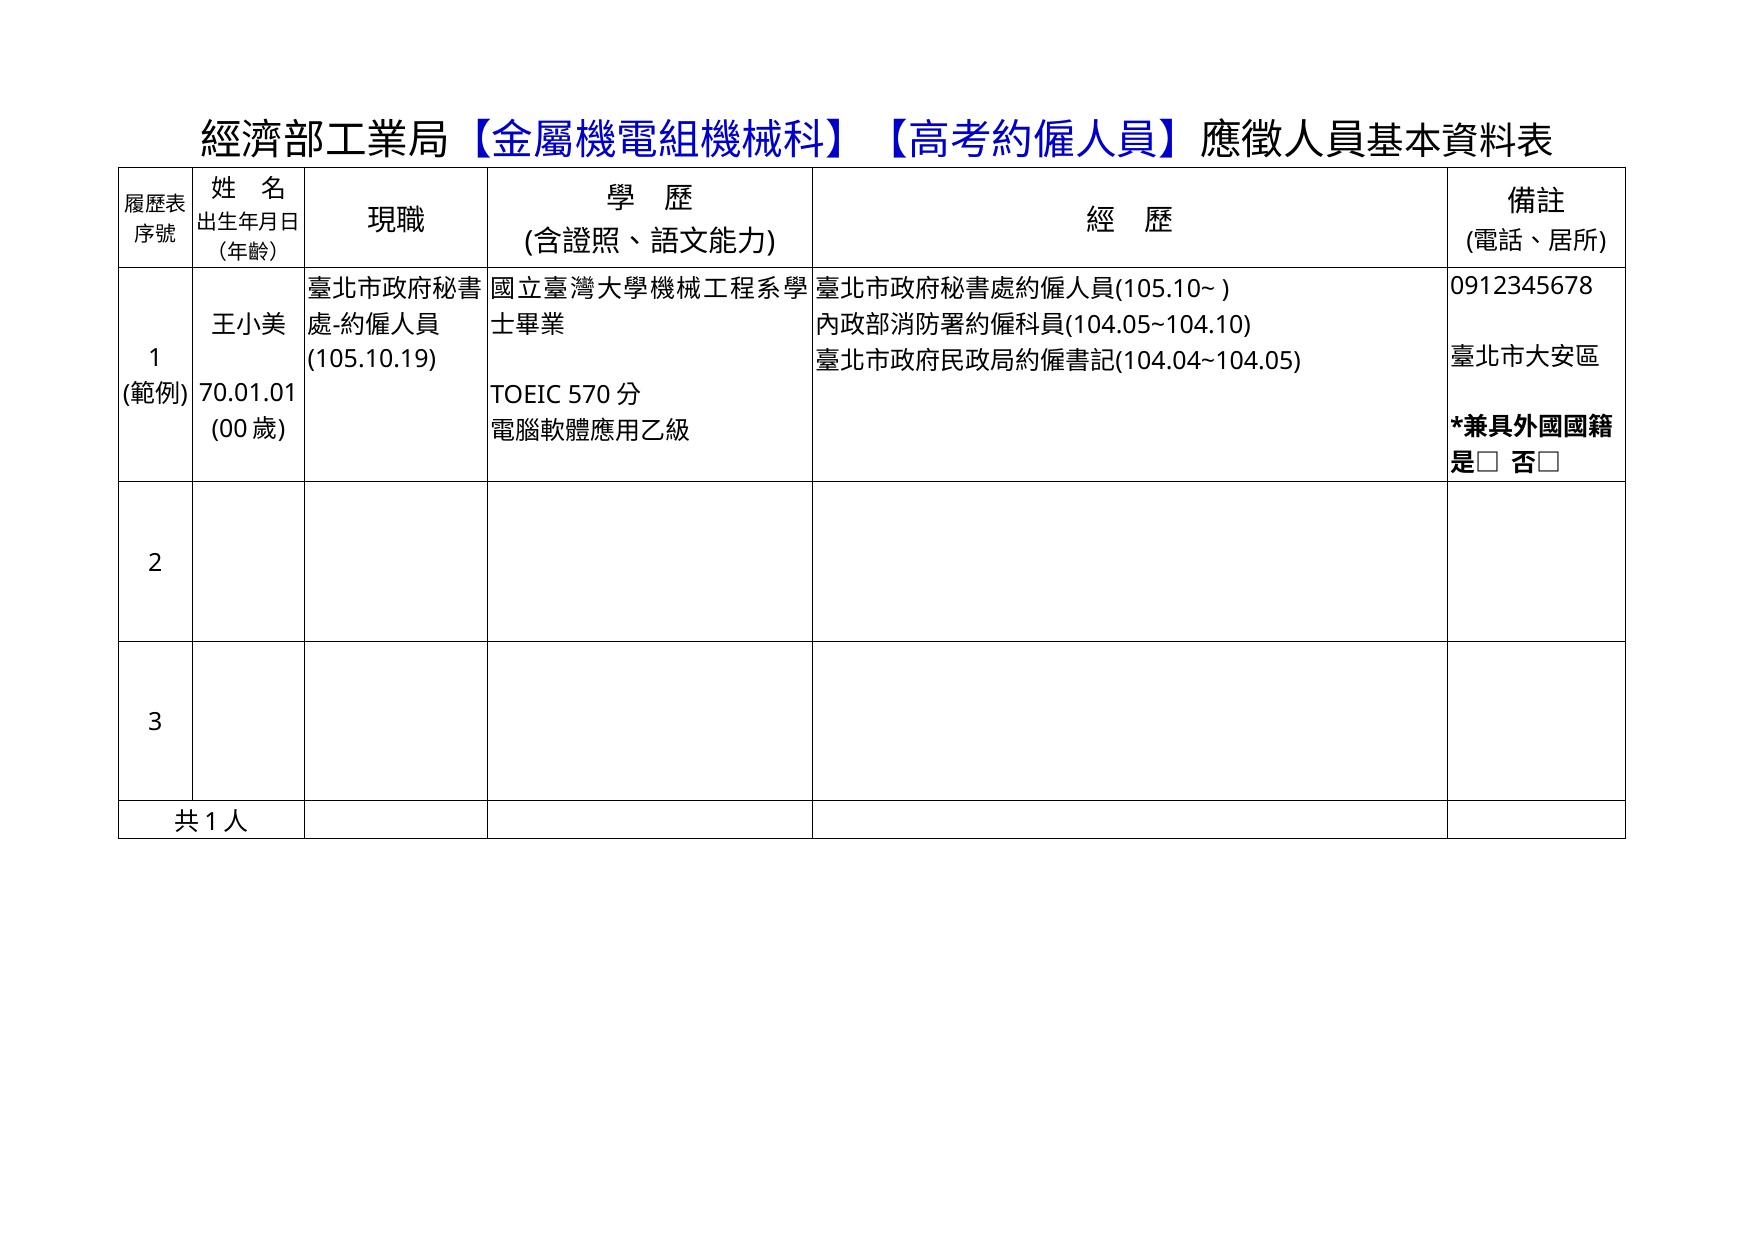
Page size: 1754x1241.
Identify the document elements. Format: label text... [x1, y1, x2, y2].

table_header 姓 名 出生年月日 （年齡） [193, 168, 304, 267]
table_cell [1448, 482, 1625, 641]
table_cell 3 [119, 642, 192, 800]
table_cell [193, 642, 304, 800]
table_header 履歷表序號 [119, 168, 192, 267]
table_header 現職 [305, 168, 487, 267]
table_cell [1448, 801, 1625, 837]
table_header 備註 (電話、居所) [1448, 168, 1625, 267]
table_header 學 歷 (含證照、語文能力) [488, 168, 812, 267]
table_header 經 歷 [813, 168, 1447, 267]
table_cell [813, 642, 1447, 800]
table_cell 國立臺灣大學機械工程系學士畢業 TOEIC 570分 電腦軟體應用乙級 [488, 268, 812, 481]
table_cell [813, 482, 1447, 641]
table_cell 王小美 70.01.01 (00歲) [193, 268, 304, 481]
text 經濟部工業局【金屬機電組機械科】【高考約僱人員】應徵人員基本資料表 [118, 106, 1636, 167]
table_cell [488, 642, 812, 800]
table_cell [488, 482, 812, 641]
table_cell [305, 801, 487, 837]
table_cell [305, 642, 487, 800]
table_cell 臺北市政府秘書處約僱人員(105.10~ ) 內政部消防署約僱科員(104.05~104.10) 臺北市政府民政局約僱書記(104.04~104.05) [813, 268, 1447, 481]
table_cell [305, 482, 487, 641]
table_cell 1 (範例) [119, 268, 192, 481]
table_cell [813, 801, 1447, 837]
table_cell 臺北市政府秘書處-約僱人員 (105.10.19) [305, 268, 487, 481]
table_cell 0912345678 臺北市大安區 *兼具外國國籍 是□ 否□ [1448, 268, 1625, 481]
table_cell 2 [119, 482, 192, 641]
table_cell [1448, 642, 1625, 800]
table_cell 共1人 [119, 801, 304, 837]
table_cell [193, 482, 304, 641]
table_cell [488, 801, 812, 837]
